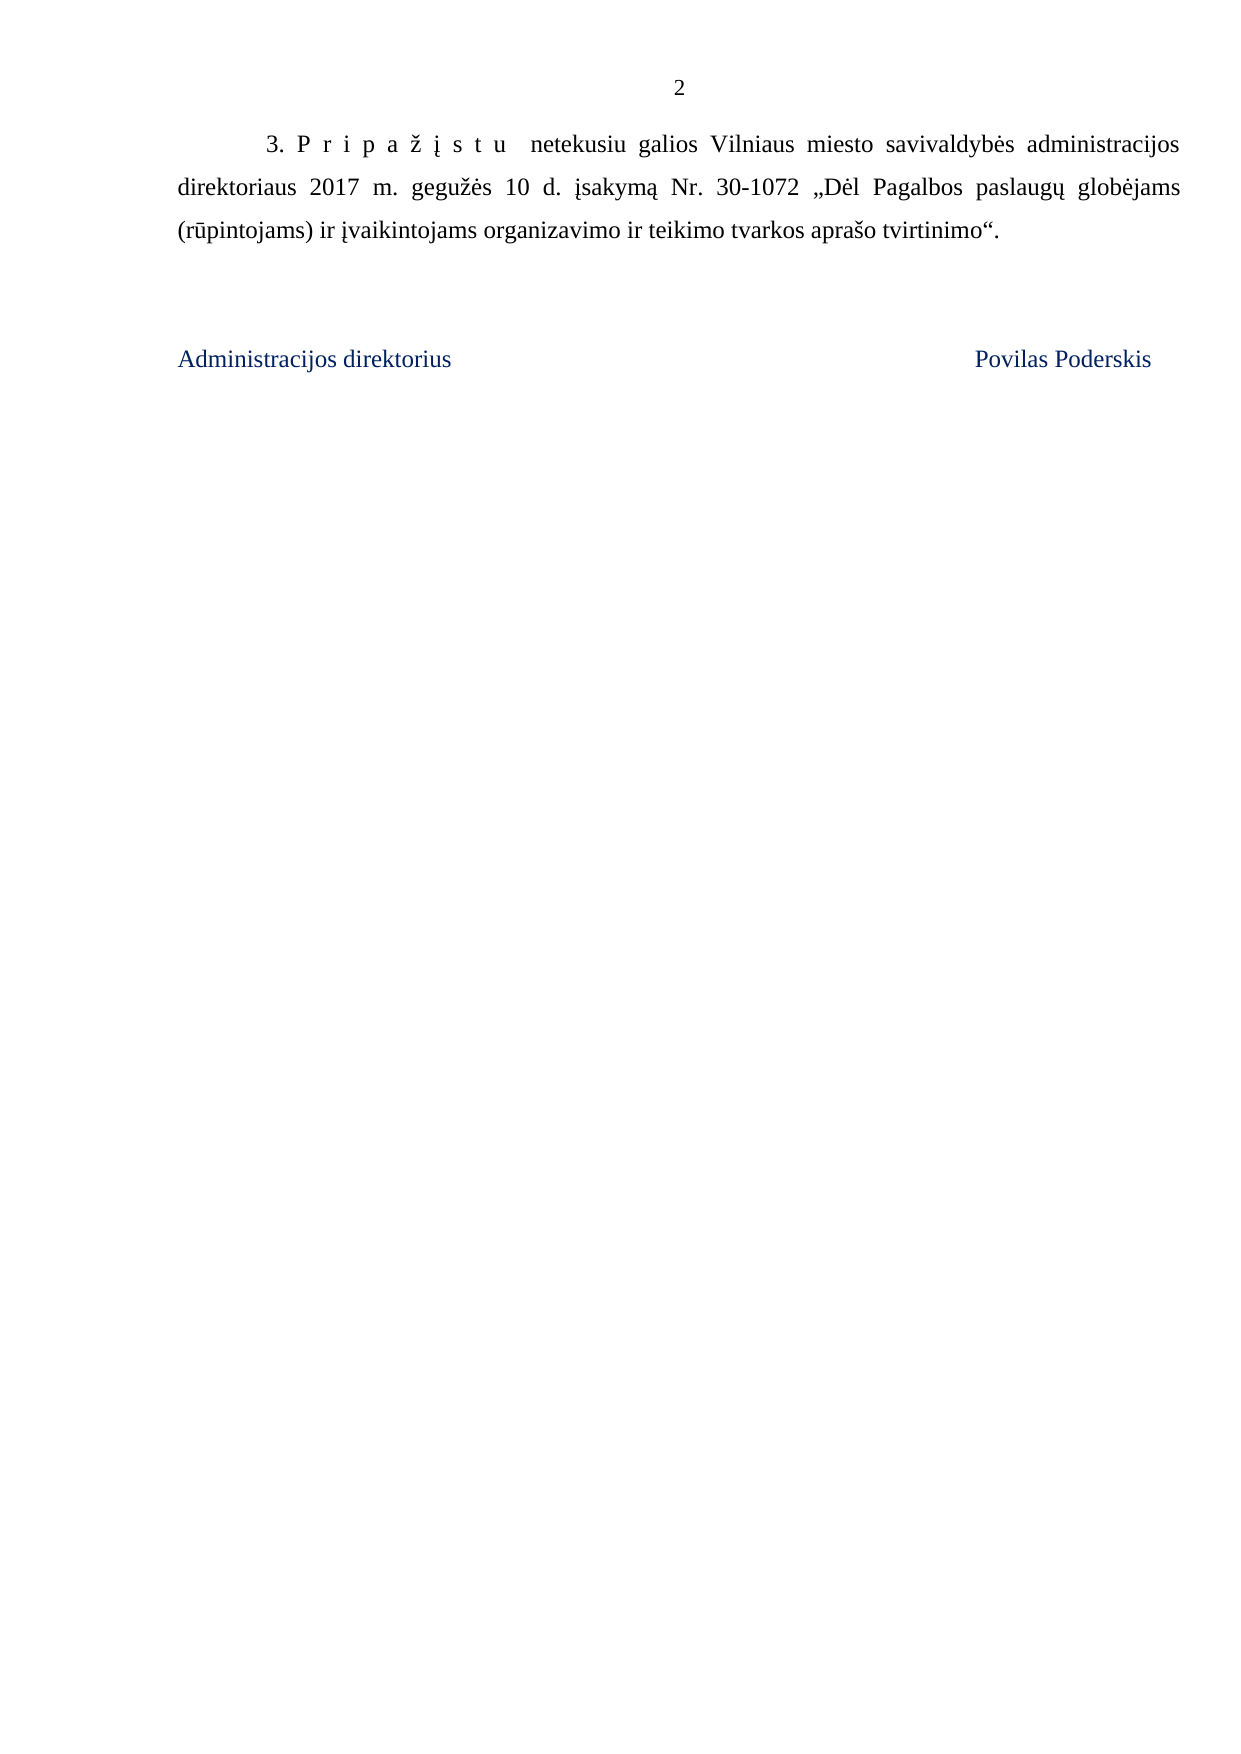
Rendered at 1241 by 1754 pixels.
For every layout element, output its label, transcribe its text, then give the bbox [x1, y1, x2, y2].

text Administracijos direktorius Povilas Poderskis [177, 344, 1181, 373]
text 3. P r i p a ž į s t u netekusiu galios Vilniaus miesto savivaldybės administracijos direktoriaus 2017 m. gegužės 10 d. įsakymą Nr. 30-1072 „Dėl Pagalbos paslaugų globėjams (rūpintojams) ir įvaikintojams organizavimo ir teikimo tvarkos aprašo tvirtinimo“. [177, 129, 1181, 244]
